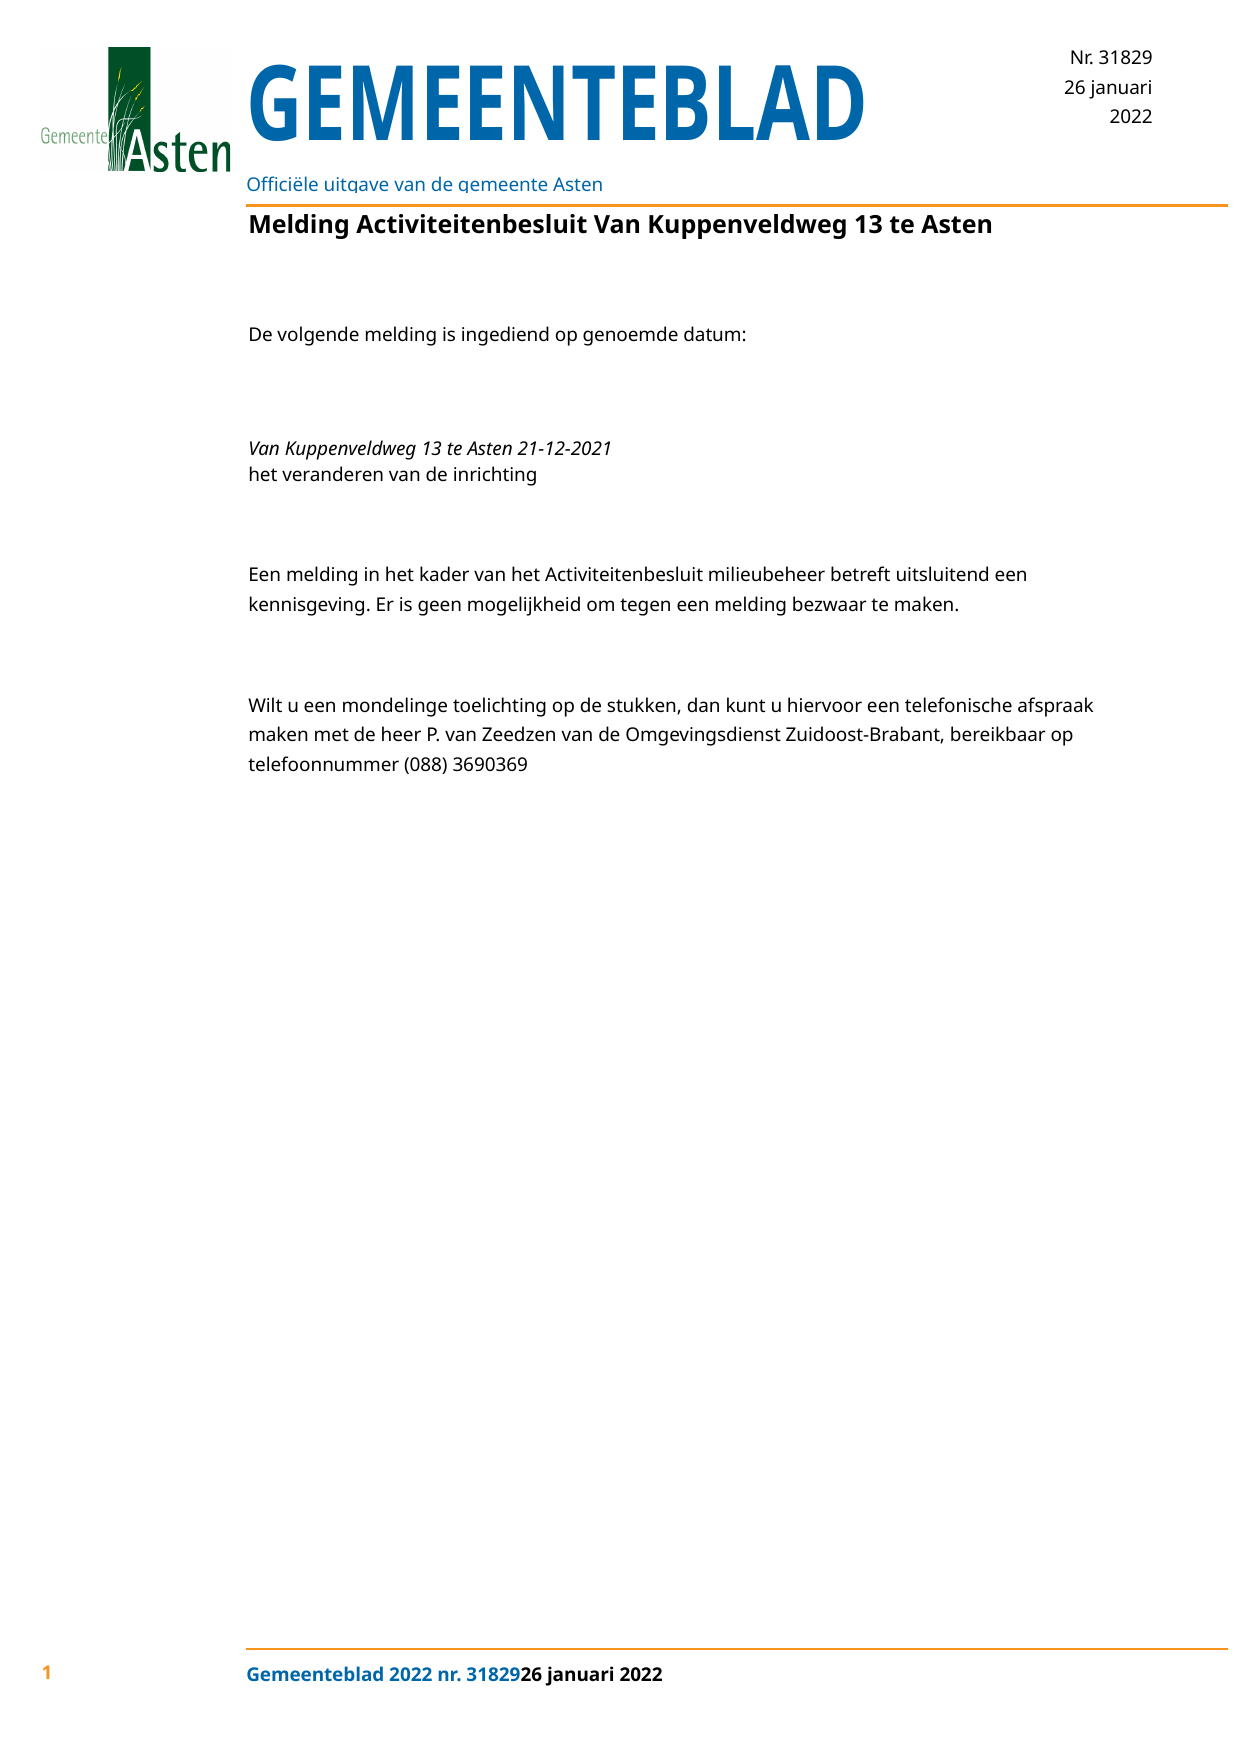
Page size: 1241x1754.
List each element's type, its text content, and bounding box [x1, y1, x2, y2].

picture [41, 47, 231, 172]
text Van Kuppenveldweg 13 te Asten 21-12-2021 [248, 435, 1152, 461]
text Wilt u een mondelinge toelichting op de stukken, dan kunt u hiervoor een telefonische afspraak maken met de heer P. van Zeedzen van de Omgevingsdienst Zuidoost-Brabant, bereikbaar op telefoonnummer (088) 3690369 [248, 692, 1152, 777]
text De volgende melding is ingediend op genoemde datum: [248, 321, 1152, 346]
text Een melding in het kader van het Activiteitenbesluit milieubeheer betreft uitsluitend een kennisgeving. Er is geen mogelijkheid om tegen een melding bezwaar te maken. [248, 562, 1152, 617]
text Melding Activiteitenbesluit Van Kuppenveldweg 13 te Asten [248, 207, 1152, 241]
text het veranderen van de inrichting [248, 461, 1152, 487]
